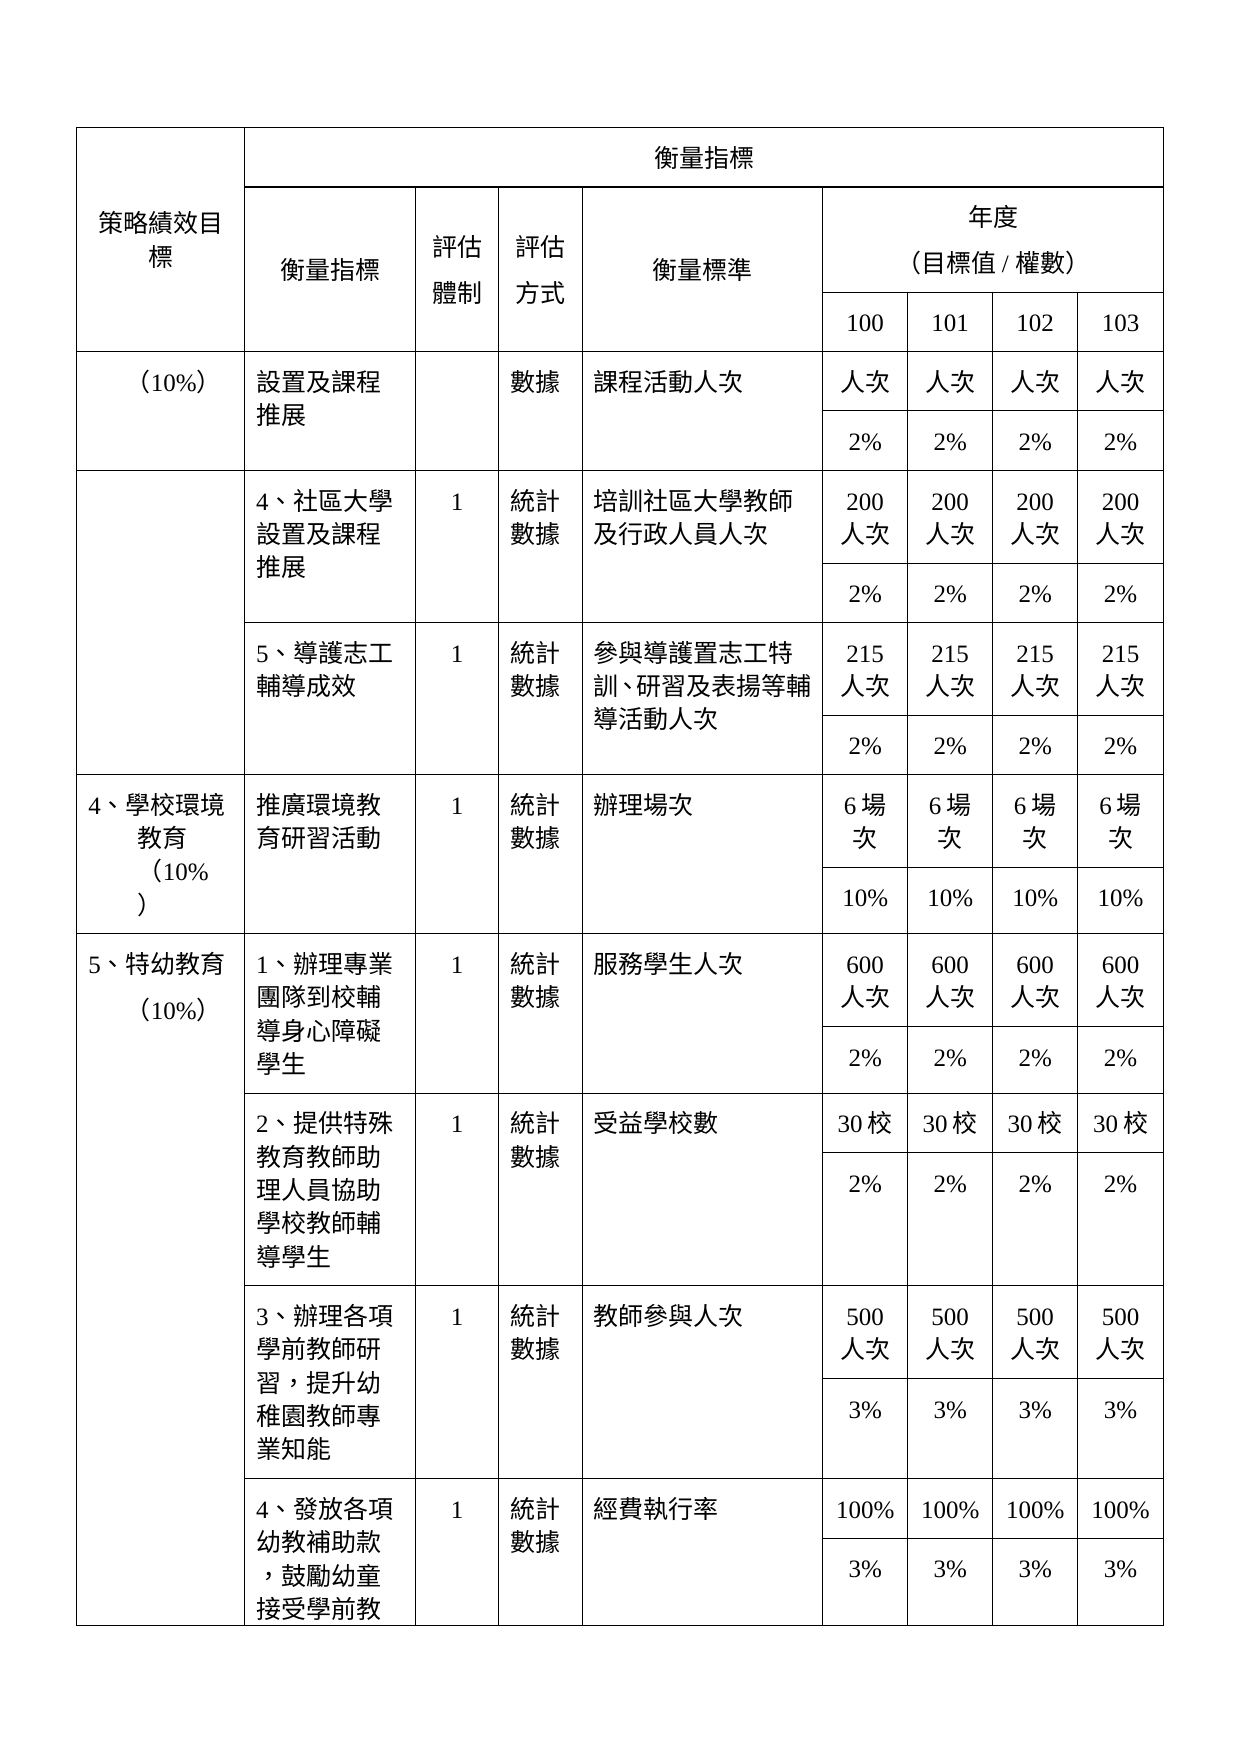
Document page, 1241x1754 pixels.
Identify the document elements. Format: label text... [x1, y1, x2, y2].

table_cell 參與導護置志工特訓、研習及表揚等輔導活動人次 [583, 623, 822, 774]
table_cell 10% [908, 868, 992, 933]
table_cell 100% [823, 1479, 907, 1537]
table_cell 1 [416, 1094, 498, 1285]
table_cell 3% [823, 1379, 907, 1478]
table_cell 30校 [993, 1094, 1077, 1152]
table_cell 2% [908, 411, 992, 470]
table_cell 學校環境教育（10%） [77, 775, 244, 933]
table_cell 2% [823, 716, 907, 774]
table_cell 辦理場次 [583, 775, 822, 933]
table_cell 100% [1078, 1479, 1163, 1537]
table_cell 2% [1078, 716, 1163, 774]
table_cell 數據 [499, 352, 582, 470]
table_cell 600人次 [1078, 934, 1163, 1026]
table_cell 人次 [1078, 352, 1163, 410]
table_cell 100 [823, 293, 907, 351]
table_cell 衡量指標 [245, 188, 415, 351]
table_cell 年度 （目標值 / 權數） [823, 188, 1163, 292]
table_cell [77, 1093, 244, 1285]
table_cell 2% [823, 1027, 907, 1093]
table_cell 經費執行率 [583, 1479, 822, 1625]
table_cell 1 [416, 623, 498, 774]
table_cell 3% [1078, 1379, 1163, 1478]
table_cell 3% [993, 1379, 1077, 1478]
table_cell 服務學生人次 [583, 934, 822, 1093]
table_cell 2% [993, 1027, 1077, 1093]
table_cell 500人次 [1078, 1286, 1163, 1378]
table_cell 4、社區大學設置及課程推展 [245, 471, 415, 622]
table_cell 30校 [908, 1094, 992, 1152]
table_cell 500人次 [908, 1286, 992, 1378]
table_cell 215人次 [993, 623, 1077, 714]
table_cell 10% [823, 868, 907, 933]
table_cell 30校 [823, 1094, 907, 1152]
table_cell 統計數據 [499, 1094, 582, 1285]
table_cell 600人次 [823, 934, 907, 1026]
table_cell 評估 體制 [416, 188, 498, 351]
table_cell 2% [993, 564, 1077, 622]
table_cell 統計數據 [499, 471, 582, 622]
table_cell 3% [823, 1539, 907, 1625]
table_cell [77, 622, 244, 774]
table_cell 5、導護志工輔導成效 [245, 623, 415, 774]
table_cell [77, 471, 244, 622]
table_cell 2% [1078, 1153, 1163, 1285]
table_cell 200人次 [993, 471, 1077, 562]
table_cell 200人次 [908, 471, 992, 562]
table_cell 200人次 [823, 471, 907, 562]
table_cell 102 [993, 293, 1077, 351]
table_cell 6場次 [993, 775, 1077, 867]
table_cell 3% [993, 1539, 1077, 1625]
table_cell 3% [908, 1379, 992, 1478]
table_cell 3% [908, 1539, 992, 1625]
table_cell 特幼教育 （10%） [77, 934, 244, 1093]
table_cell 2% [908, 564, 992, 622]
table_cell 衡量標準 [583, 188, 822, 351]
table_cell 4、發放各項幼教補助款，鼓勵幼童接受學前教 [245, 1479, 415, 1625]
table_cell 設置及課程推展 [245, 352, 415, 470]
table_cell （10%） [77, 352, 244, 470]
table_cell 2% [1078, 1027, 1163, 1093]
table_cell 101 [908, 293, 992, 351]
table_cell 100% [993, 1479, 1077, 1537]
table_cell 統計數據 [499, 623, 582, 774]
table_cell 推廣環境教育研習活動 [245, 775, 415, 933]
table_cell 統計數據 [499, 1479, 582, 1625]
table_cell 2% [908, 716, 992, 774]
table_cell 1 [416, 1286, 498, 1478]
table_cell 統計數據 [499, 775, 582, 933]
table_cell 人次 [823, 352, 907, 410]
table_cell 1 [416, 1479, 498, 1625]
table_cell [416, 352, 498, 470]
table_cell 2、提供特殊教育教師助理人員協助學校教師輔導學生 [245, 1094, 415, 1285]
table_cell 600人次 [993, 934, 1077, 1026]
table_cell 受益學校數 [583, 1094, 822, 1285]
table_cell 2% [1078, 411, 1163, 470]
table_cell 2% [993, 411, 1077, 470]
table_cell 統計數據 [499, 1286, 582, 1478]
table_cell 1 [416, 934, 498, 1093]
table_cell 215人次 [908, 623, 992, 714]
table_cell 統計數據 [499, 934, 582, 1093]
table_cell 2% [1078, 564, 1163, 622]
table_cell 教師參與人次 [583, 1286, 822, 1478]
table_cell 人次 [908, 352, 992, 410]
table_cell 103 [1078, 293, 1163, 351]
table_cell [77, 1478, 244, 1625]
table_cell 1 [416, 775, 498, 933]
table_cell 1 [416, 471, 498, 622]
table_cell 100% [908, 1479, 992, 1537]
table_cell 2% [823, 411, 907, 470]
table_cell 600人次 [908, 934, 992, 1026]
table_cell 10% [1078, 868, 1163, 933]
table_cell 500人次 [823, 1286, 907, 1378]
table_cell 2% [823, 564, 907, 622]
table_cell 10% [993, 868, 1077, 933]
table_cell 6場次 [823, 775, 907, 867]
table_cell 課程活動人次 [583, 352, 822, 470]
table_cell 6場次 [1078, 775, 1163, 867]
table_cell [77, 1285, 244, 1478]
table_cell 215人次 [823, 623, 907, 714]
table_cell 2% [993, 1153, 1077, 1285]
table_cell 2% [823, 1153, 907, 1285]
table_header 衡量指標 [245, 128, 1163, 186]
table_header 策略績效目標 [77, 128, 244, 351]
table_cell 500人次 [993, 1286, 1077, 1378]
table_cell 30校 [1078, 1094, 1163, 1152]
table_cell 6場次 [908, 775, 992, 867]
table_cell 培訓社區大學教師及行政人員人次 [583, 471, 822, 622]
table_cell 2% [993, 716, 1077, 774]
table_cell 3% [1078, 1539, 1163, 1625]
table_cell 2% [908, 1153, 992, 1285]
table_cell 200人次 [1078, 471, 1163, 562]
table_cell 3、辦理各項學前教師研習，提升幼稚園教師專業知能 [245, 1286, 415, 1478]
table_cell 人次 [993, 352, 1077, 410]
table_cell 1、辦理專業團隊到校輔導身心障礙學生 [245, 934, 415, 1093]
table_cell 評估 方式 [499, 188, 582, 351]
table_cell 215人次 [1078, 623, 1163, 714]
table_cell 2% [908, 1027, 992, 1093]
